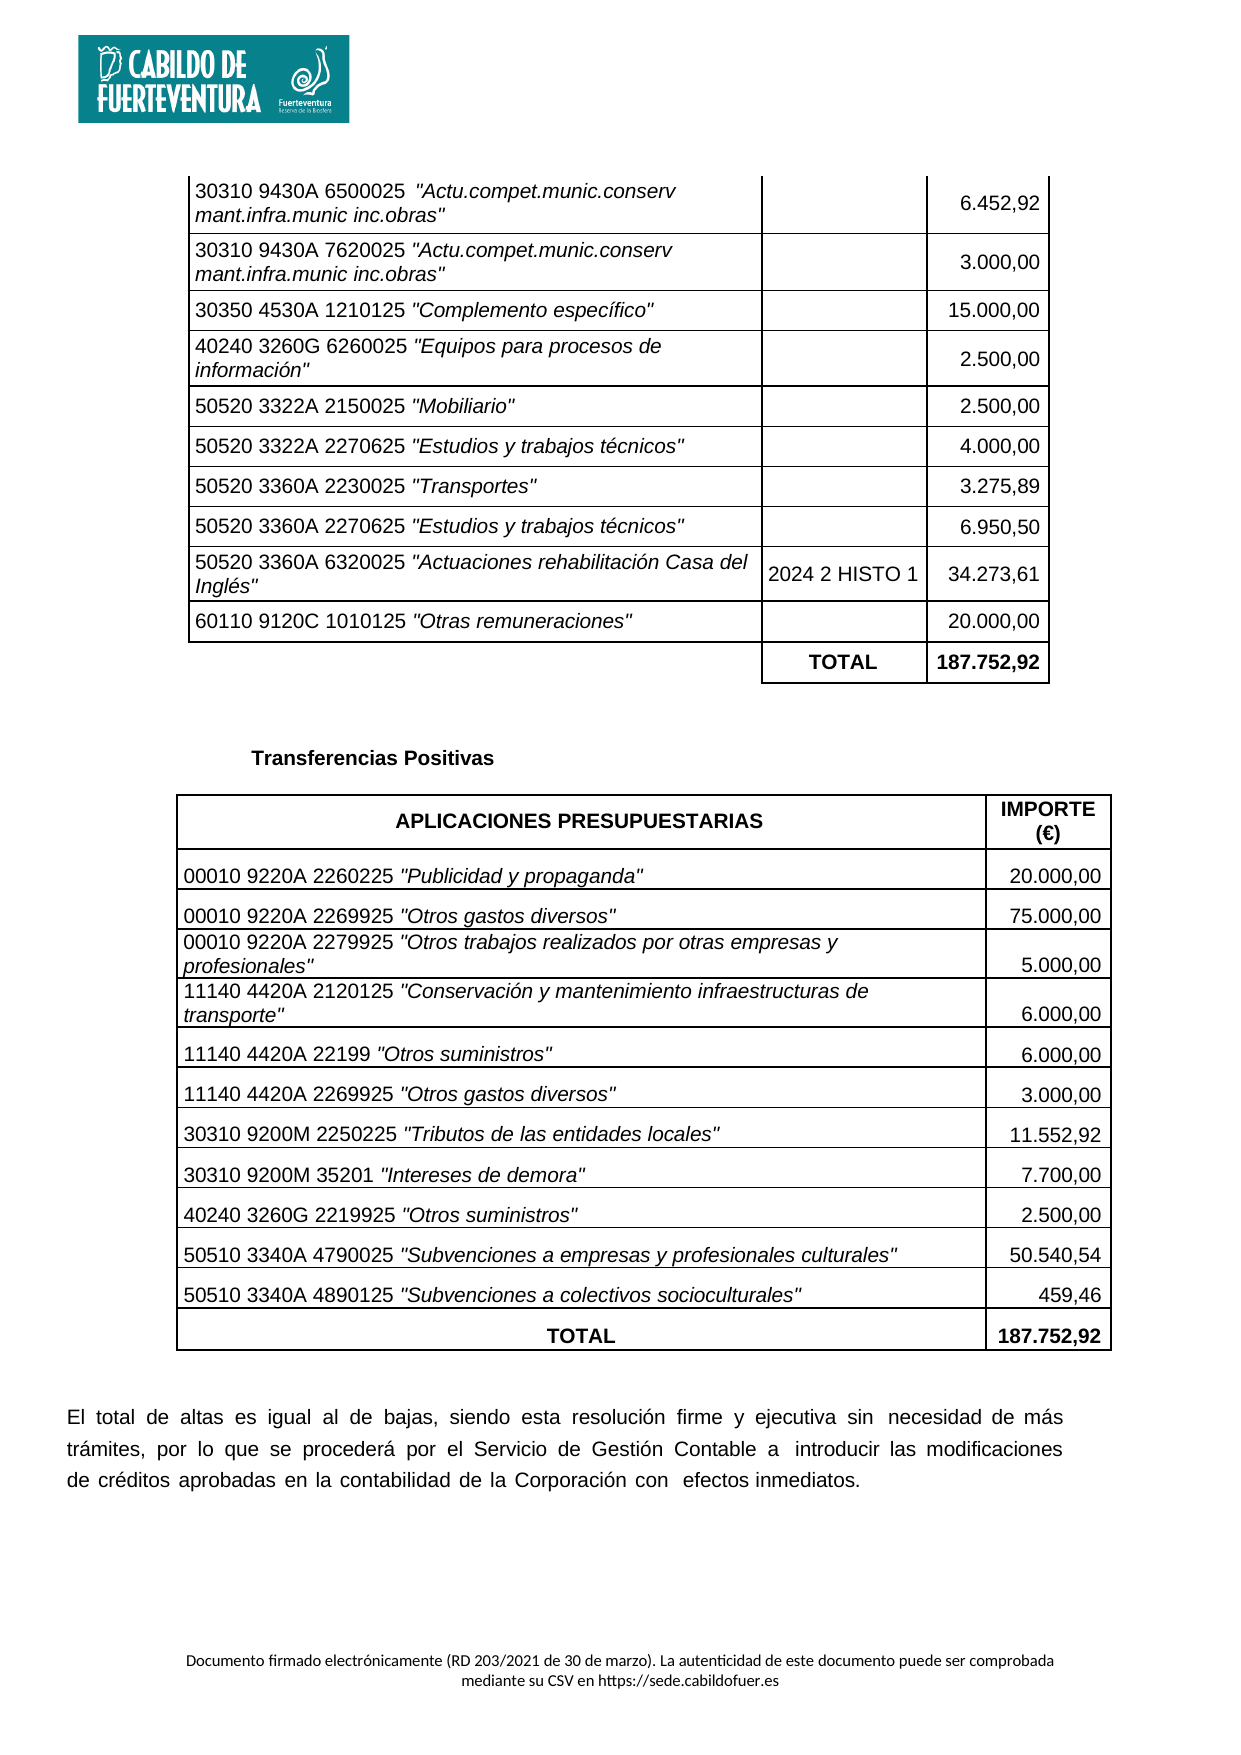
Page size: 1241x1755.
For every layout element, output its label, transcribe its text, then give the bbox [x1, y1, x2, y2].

table_cell 3.000,00 [928, 234, 1048, 290]
table_cell [189, 643, 761, 682]
table_header APLICACIONES PRESUPUESTARIAS [178, 796, 985, 847]
table_cell 40240 3260G 2219925 "Otros suministros" [178, 1188, 985, 1227]
table_cell 187.752,92 [987, 1309, 1110, 1348]
table_cell 00010 9220A 2260225 "Publicidad y propaganda" [178, 850, 985, 888]
text Transferencias Positivas [251, 746, 1124, 769]
table_cell 00010 9220A 2279925 "Otros trabajos realizados por otras empresas y profesionales" [178, 930, 985, 977]
table_cell 11140 4420A 22199 "Otros suministros" [178, 1028, 985, 1066]
table_cell 3.275,89 [928, 467, 1048, 506]
table_cell 20.000,00 [928, 602, 1048, 641]
table_cell TOTAL [763, 643, 926, 682]
table_cell 6.950,50 [928, 507, 1048, 546]
table_cell 15.000,00 [928, 291, 1048, 330]
table_cell [763, 427, 926, 466]
table_cell [763, 291, 926, 330]
table_cell 11140 4420A 2120125 "Conservación y mantenimiento infraestructuras de transporte" [178, 979, 985, 1026]
table_header 30310 9430A 6500025 "Actu.compet.munic.conserv mant.infra.munic inc.obras" [190, 176, 761, 232]
table_cell 11.552,92 [987, 1108, 1110, 1146]
text El total de altas es igual al de bajas, siendo esta resolución firme y ejecutiva sin necesidad de más trámites, por lo que se procederá por el Servicio de Gestión Contable a introducir las modificaciones de créditos aprobadas en la contabilidad de la Corporación con efectos inmediatos. [67, 1405, 1064, 1492]
table_cell 5.000,00 [987, 930, 1110, 977]
table_cell 50520 3322A 2150025 "Mobiliario" [190, 387, 761, 426]
table_cell [763, 331, 926, 385]
table_cell [763, 602, 926, 641]
table_cell 6.000,00 [987, 979, 1110, 1026]
table_cell 20.000,00 [987, 850, 1110, 888]
table_cell 50520 3322A 2270625 "Estudios y trabajos técnicos" [190, 427, 761, 466]
table_cell 187.752,92 [928, 643, 1048, 682]
table_cell 2024 2 HISTO 1 [763, 547, 926, 600]
table_cell 50520 3360A 2270625 "Estudios y trabajos técnicos" [190, 507, 761, 546]
table_cell 2.500,00 [928, 387, 1048, 426]
table_cell 459,46 [987, 1268, 1110, 1307]
table_cell 60110 9120C 1010125 "Otras remuneraciones" [190, 602, 761, 641]
table_cell 11140 4420A 2269925 "Otros gastos diversos" [178, 1068, 985, 1106]
table_header IMPORTE (€) [987, 796, 1110, 847]
table_header 6.452,92 [928, 176, 1048, 232]
table_cell 50510 3340A 4890125 "Subvenciones a colectivos socioculturales" [178, 1268, 985, 1307]
table_cell 30310 9200M 35201 "Intereses de demora" [178, 1148, 985, 1187]
table_cell 50520 3360A 2230025 "Transportes" [190, 467, 761, 506]
table_cell 50520 3360A 6320025 "Actuaciones rehabilitación Casa del Inglés" [190, 547, 761, 600]
table_cell 6.000,00 [987, 1028, 1110, 1066]
table_cell 50.540,54 [987, 1228, 1110, 1267]
table_cell 3.000,00 [987, 1068, 1110, 1106]
table_cell [763, 467, 926, 506]
table_cell 4.000,00 [928, 427, 1048, 466]
table_cell 75.000,00 [987, 890, 1110, 928]
table_cell 2.500,00 [987, 1188, 1110, 1227]
table_cell 34.273,61 [928, 547, 1048, 600]
table_cell [763, 234, 926, 290]
table_cell 50510 3340A 4790025 "Subvenciones a empresas y profesionales culturales" [178, 1228, 985, 1267]
table_cell TOTAL [178, 1309, 985, 1348]
table_header [763, 176, 926, 232]
table_cell 2.500,00 [928, 331, 1048, 385]
table_cell 30350 4530A 1210125 "Complemento específico" [190, 291, 761, 330]
table_cell 00010 9220A 2269925 "Otros gastos diversos" [178, 890, 985, 928]
table_cell 30310 9430A 7620025 "Actu.compet.munic.conserv mant.infra.munic inc.obras" [190, 234, 761, 290]
table_cell 7.700,00 [987, 1148, 1110, 1187]
table_cell [763, 387, 926, 426]
table_cell 40240 3260G 6260025 "Equipos para procesos de información" [190, 331, 761, 385]
table_cell 30310 9200M 2250225 "Tributos de las entidades locales" [178, 1108, 985, 1146]
table_cell [763, 507, 926, 546]
